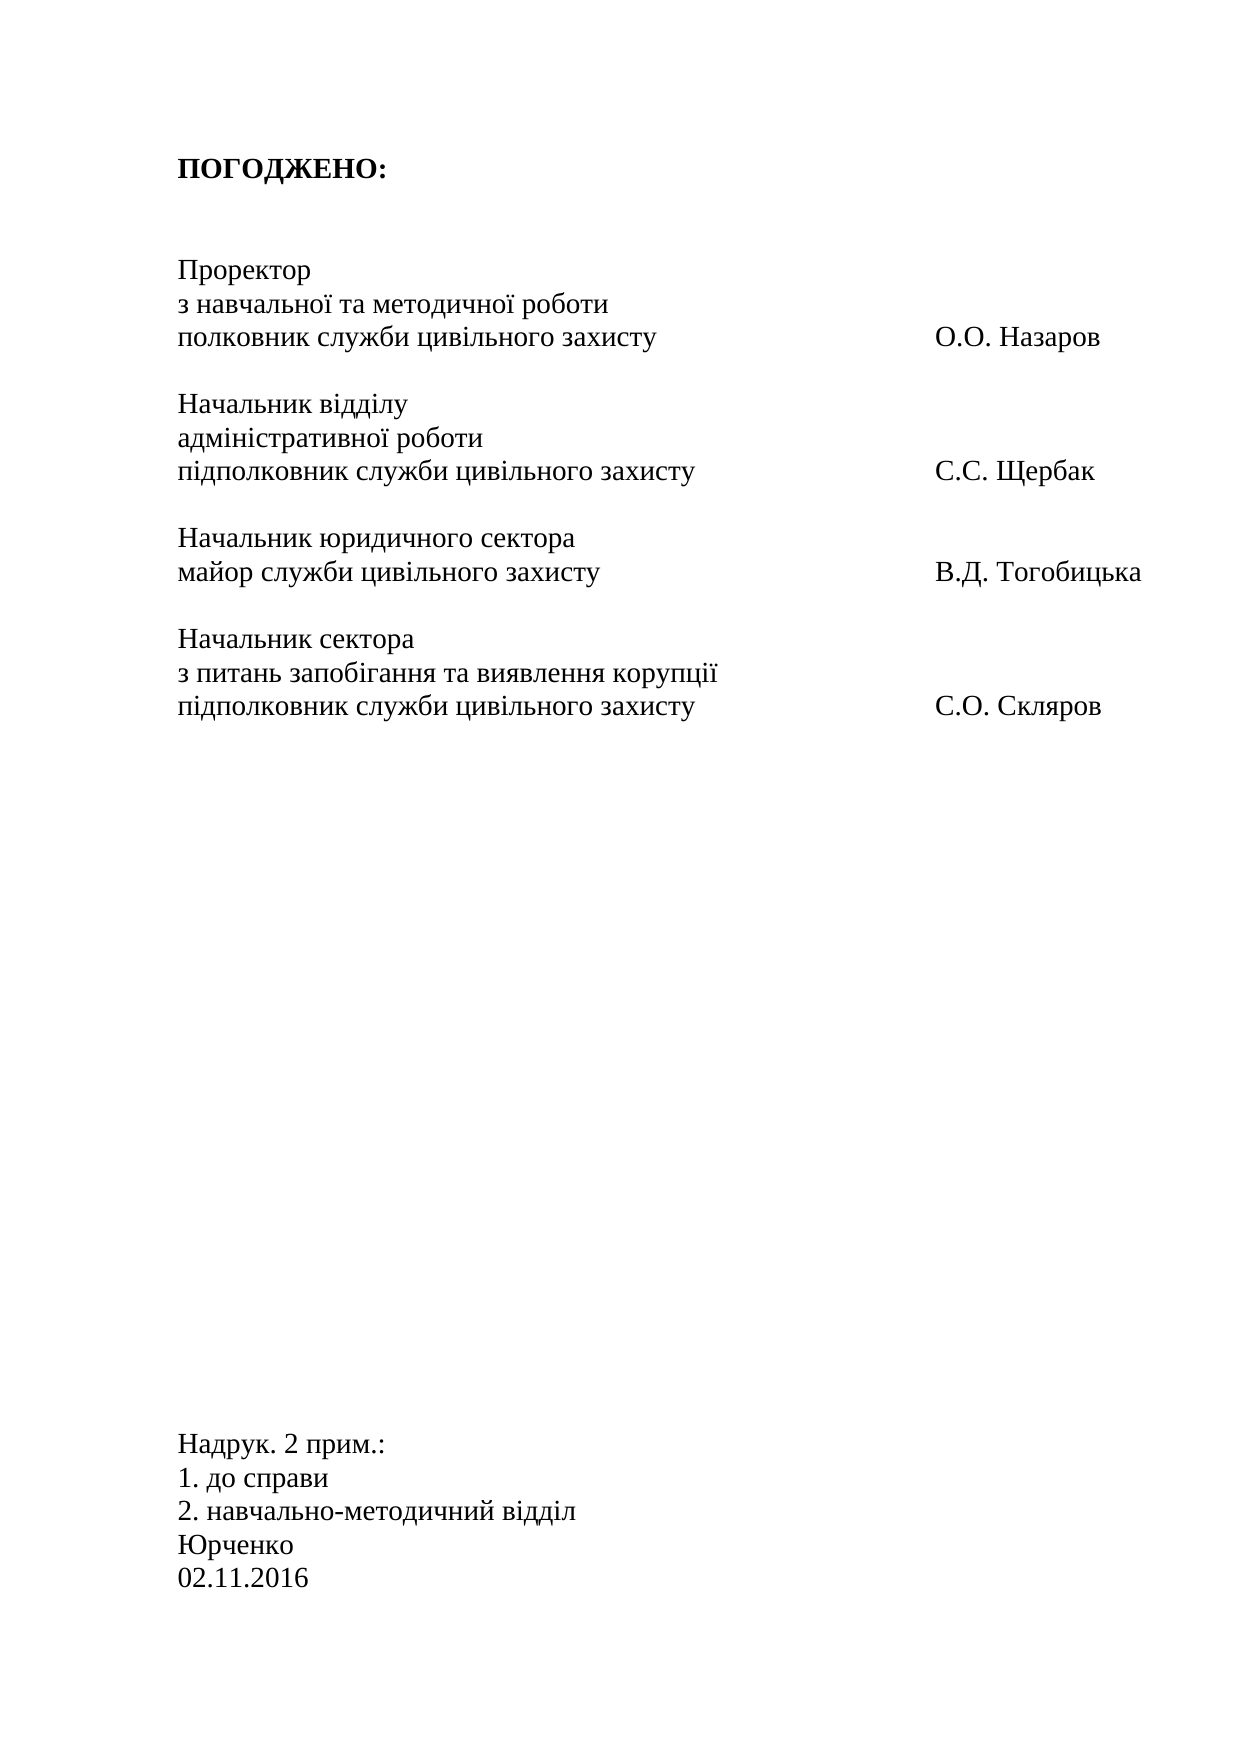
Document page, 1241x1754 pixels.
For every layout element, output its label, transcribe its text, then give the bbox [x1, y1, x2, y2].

table_cell [747, 219, 924, 353]
table_cell С.С. Щербак [924, 353, 1163, 487]
table_cell Проректор з навчальної та методичної роботи полковник служби цивільного захисту [166, 219, 747, 353]
text Надрук. 2 прим.: [177, 1426, 1181, 1460]
table_header [747, 152, 924, 219]
table_header [924, 152, 1163, 219]
text 02.11.2016 [177, 1560, 1181, 1594]
table_cell [747, 353, 924, 487]
text 2. навчально-методичний відділ [177, 1493, 1181, 1527]
table_cell Начальник сектора з питань запобігання та виявлення корупції підполковник служби цивільного захисту [166, 588, 924, 789]
table_cell Начальник відділу адміністративної роботи підполковник служби цивільного захисту [166, 353, 747, 487]
table_cell В.Д. Тогобицька [924, 487, 1163, 588]
text 1. до справи [177, 1460, 1181, 1493]
table_cell О.О. Назаров [924, 219, 1163, 353]
table_cell С.О. Скляров [924, 588, 1163, 789]
text Юрченко [177, 1527, 1181, 1560]
table_cell Начальник юридичного сектора майор служби цивільного захисту [166, 487, 924, 588]
table_header ПОГОДЖЕНО: [166, 152, 747, 219]
